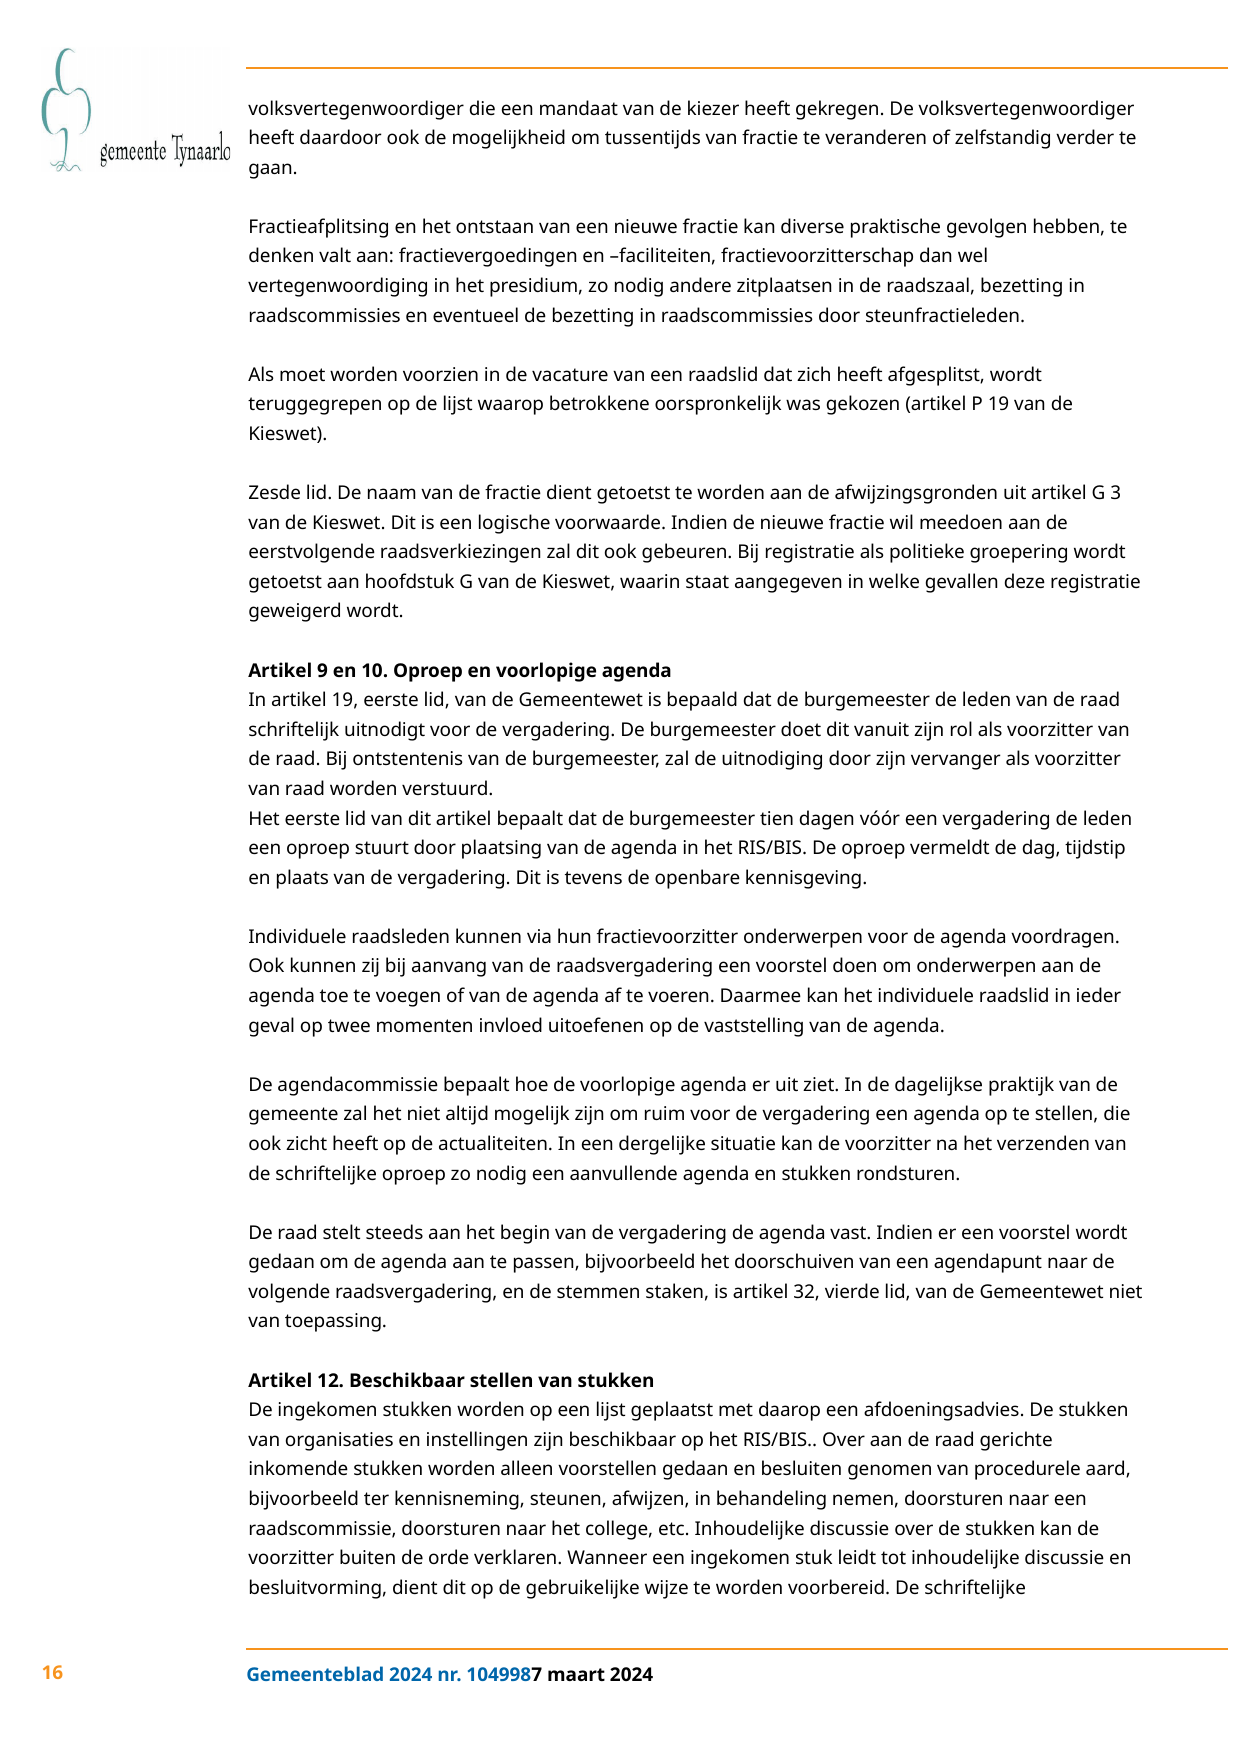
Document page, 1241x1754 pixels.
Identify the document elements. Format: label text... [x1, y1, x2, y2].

text In artikel 19, eerste lid, van de Gemeentewet is bepaald dat de burgemeester de leden van de raad schriftelijk uitnodigt voor de vergadering. De burgemeester doet dit vanuit zijn rol als voorzitter van de raad. Bij ontstentenis van de burgemeester, zal de uitnodiging door zijn vervanger als voorzitter van raad worden verstuurd. [248, 686, 1152, 801]
text De agendacommissie bepaalt hoe de voorlopige agenda er uit ziet. In de dagelijkse praktijk van de gemeente zal het niet altijd mogelijk zijn om ruim voor de vergadering een agenda op te stellen, die ook zicht heeft op de actualiteiten. In een dergelijke situatie kan de voorzitter na het verzenden van de schriftelijke oproep zo nodig een aanvullende agenda en stukken rondsturen. [248, 1071, 1152, 1186]
text Artikel 9 en 10. Oproep en voorlopige agenda [248, 657, 1152, 683]
text Het eerste lid van dit artikel bepaalt dat de burgemeester tien dagen vóór een vergadering de leden een oproep stuurt door plaatsing van de agenda in het RIS/BIS. De oproep vermeldt de dag, tijdstip en plaats van de vergadering. Dit is tevens de openbare kennisgeving. [248, 805, 1152, 890]
text De ingekomen stukken worden op een lijst geplaatst met daarop een afdoeningsadvies. De stukken van organisaties en instellingen zijn beschikbaar op het RIS/BIS.. Over aan de raad gerichte inkomende stukken worden alleen voorstellen gedaan en besluiten genomen van procedurele aard, bijvoorbeeld ter kennisneming, steunen, afwijzen, in behandeling nemen, doorsturen naar een raadscommissie, doorsturen naar het college, etc. Inhoudelijke discussie over de stukken kan de voorzitter buiten de orde verklaren. Wanneer een ingekomen stuk leidt tot inhoudelijke discussie en besluitvorming, dient dit op de gebruikelijke wijze te worden voorbereid. De schriftelijke [248, 1396, 1152, 1600]
text Artikel 12. Beschikbaar stellen van stukken [248, 1367, 1152, 1393]
picture [41, 47, 231, 172]
text volksvertegenwoordiger die een mandaat van de kiezer heeft gekregen. De volksvertegenwoordiger heeft daardoor ook de mogelijkheid om tussentijds van fractie te veranderen of zelfstandig verder te gaan. [248, 95, 1152, 180]
text Individuele raadsleden kunnen via hun fractievoorzitter onderwerpen voor de agenda voordragen. Ook kunnen zij bij aanvang van de raadsvergadering een voorstel doen om onderwerpen aan de agenda toe te voegen of van de agenda af te voeren. Daarmee kan het individuele raadslid in ieder geval op twee momenten invloed uitoefenen op de vaststelling van de agenda. [248, 923, 1152, 1038]
text Fractieafplitsing en het ontstaan van een nieuwe fractie kan diverse praktische gevolgen hebben, te denken valt aan: fractievergoedingen en –faciliteiten, fractievoorzitterschap dan wel vertegenwoordiging in het presidium, zo nodig andere zitplaatsen in de raadszaal, bezetting in raadscommissies en eventueel de bezetting in raadscommissies door steunfractieleden. [248, 213, 1152, 328]
text Als moet worden voorzien in de vacature van een raadslid dat zich heeft afgesplitst, wordt teruggegrepen op de lijst waarop betrokkene oorspronkelijk was gekozen (artikel P 19 van de Kieswet). [248, 361, 1152, 446]
text Zesde lid. De naam van de fractie dient getoetst te worden aan de afwijzingsgronden uit artikel G 3 van de Kieswet. Dit is een logische voorwaarde. Indien de nieuwe fractie wil meedoen aan de eerstvolgende raadsverkiezingen zal dit ook gebeuren. Bij registratie als politieke groepering wordt getoetst aan hoofdstuk G van de Kieswet, waarin staat aangegeven in welke gevallen deze registratie geweigerd wordt. [248, 479, 1152, 623]
text De raad stelt steeds aan het begin van de vergadering de agenda vast. Indien er een voorstel wordt gedaan om de agenda aan te passen, bijvoorbeeld het doorschuiven van een agendapunt naar de volgende raadsvergadering, en de stemmen staken, is artikel 32, vierde lid, van de Gemeentewet niet van toepassing. [248, 1219, 1152, 1333]
